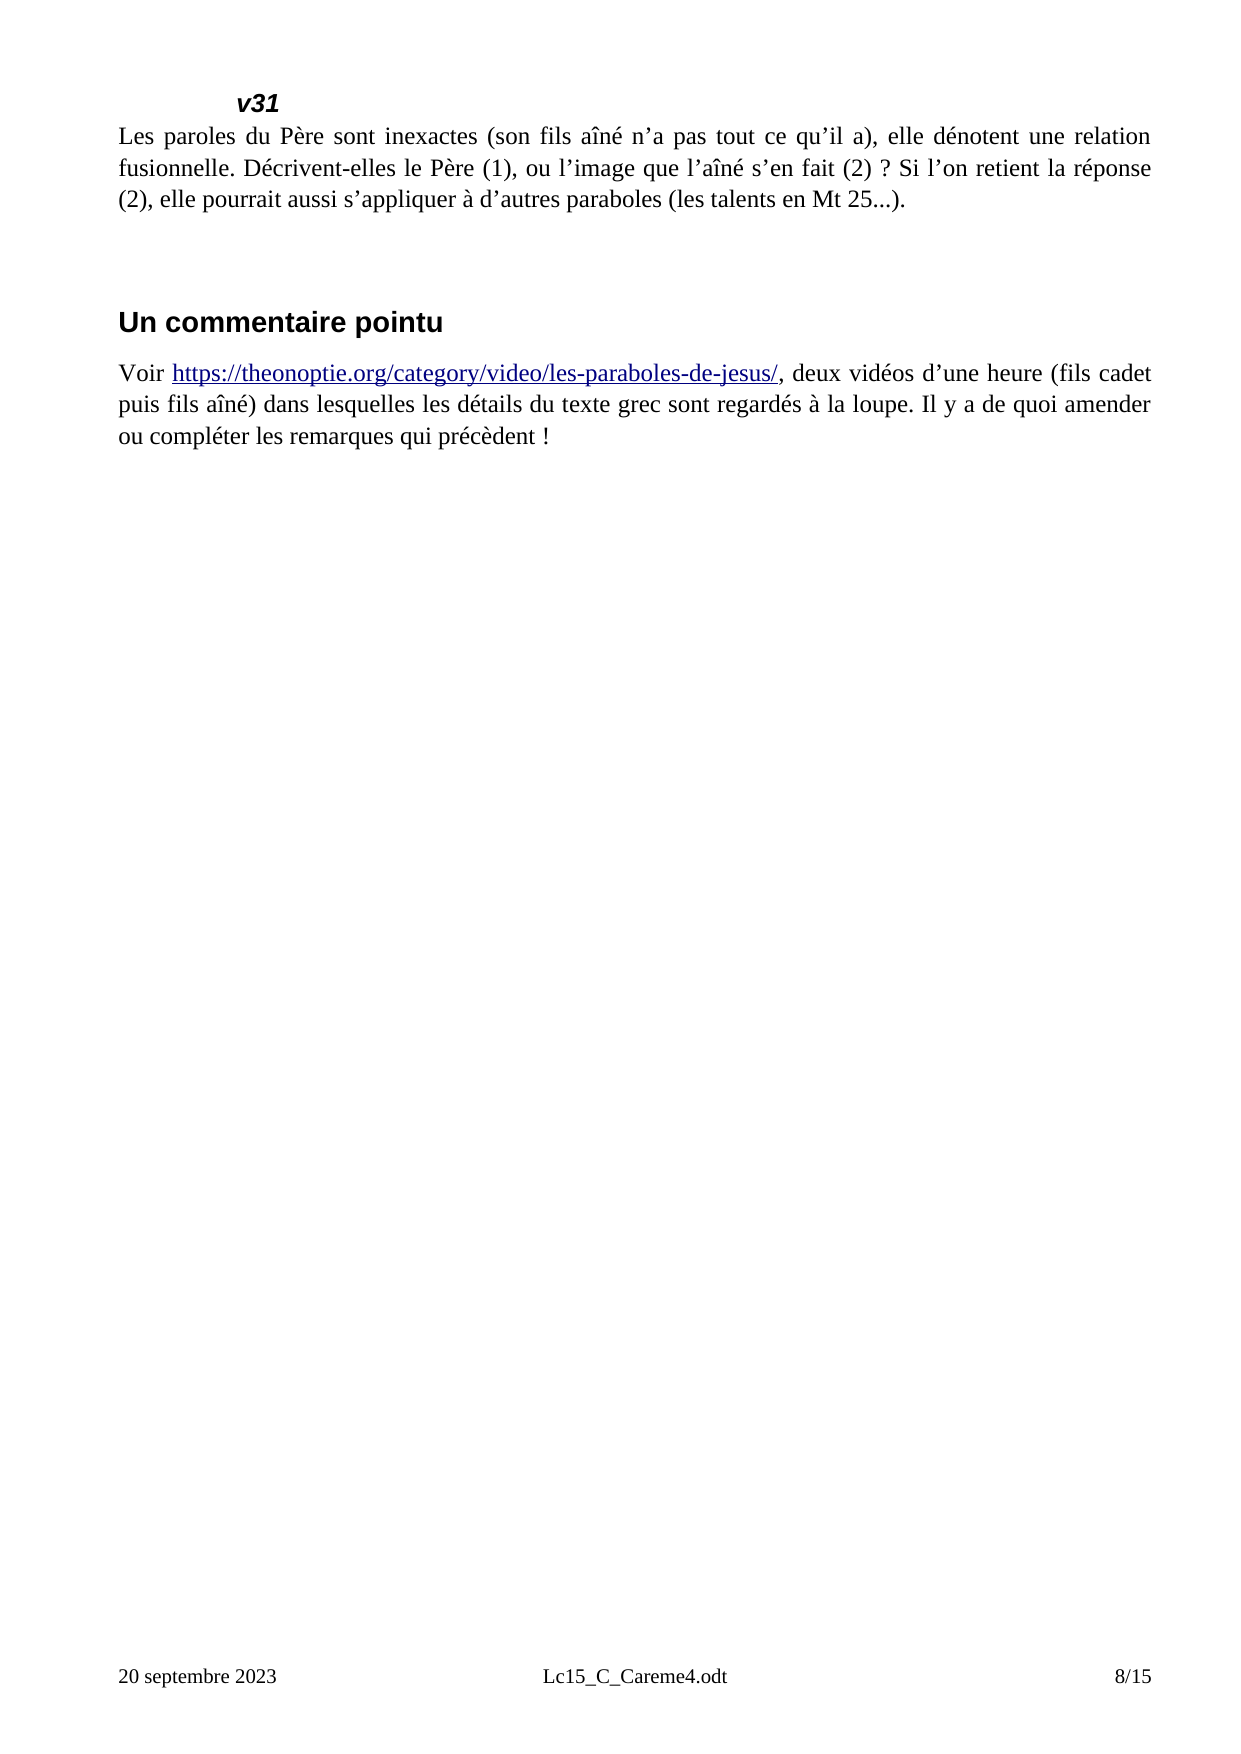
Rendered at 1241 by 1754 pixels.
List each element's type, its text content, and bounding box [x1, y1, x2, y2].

text Les paroles du Père sont inexactes (son fils aîné n’a pas tout ce qu’il a), elle dénotent une relation fusionnelle. Décrivent-elles le Père (1), ou l’image que l’aîné s’en fait (2) ? Si l’on retient la réponse (2), elle pourrait aussi s’appliquer à d’autres paraboles (les talents en Mt 25...). [118, 122, 1152, 213]
subtitle v31 [236, 88, 1152, 118]
subtitle Un commentaire pointu [118, 306, 1152, 339]
text Voir https://theonoptie.org/category/video/les-paraboles-de-jesus/, deux vidéos d’une heure (fils cadet puis fils aîné) dans lesquelles les détails du texte grec sont regardés à la loupe. Il y a de quoi amender ou compléter les remarques qui précèdent ! [118, 359, 1152, 450]
